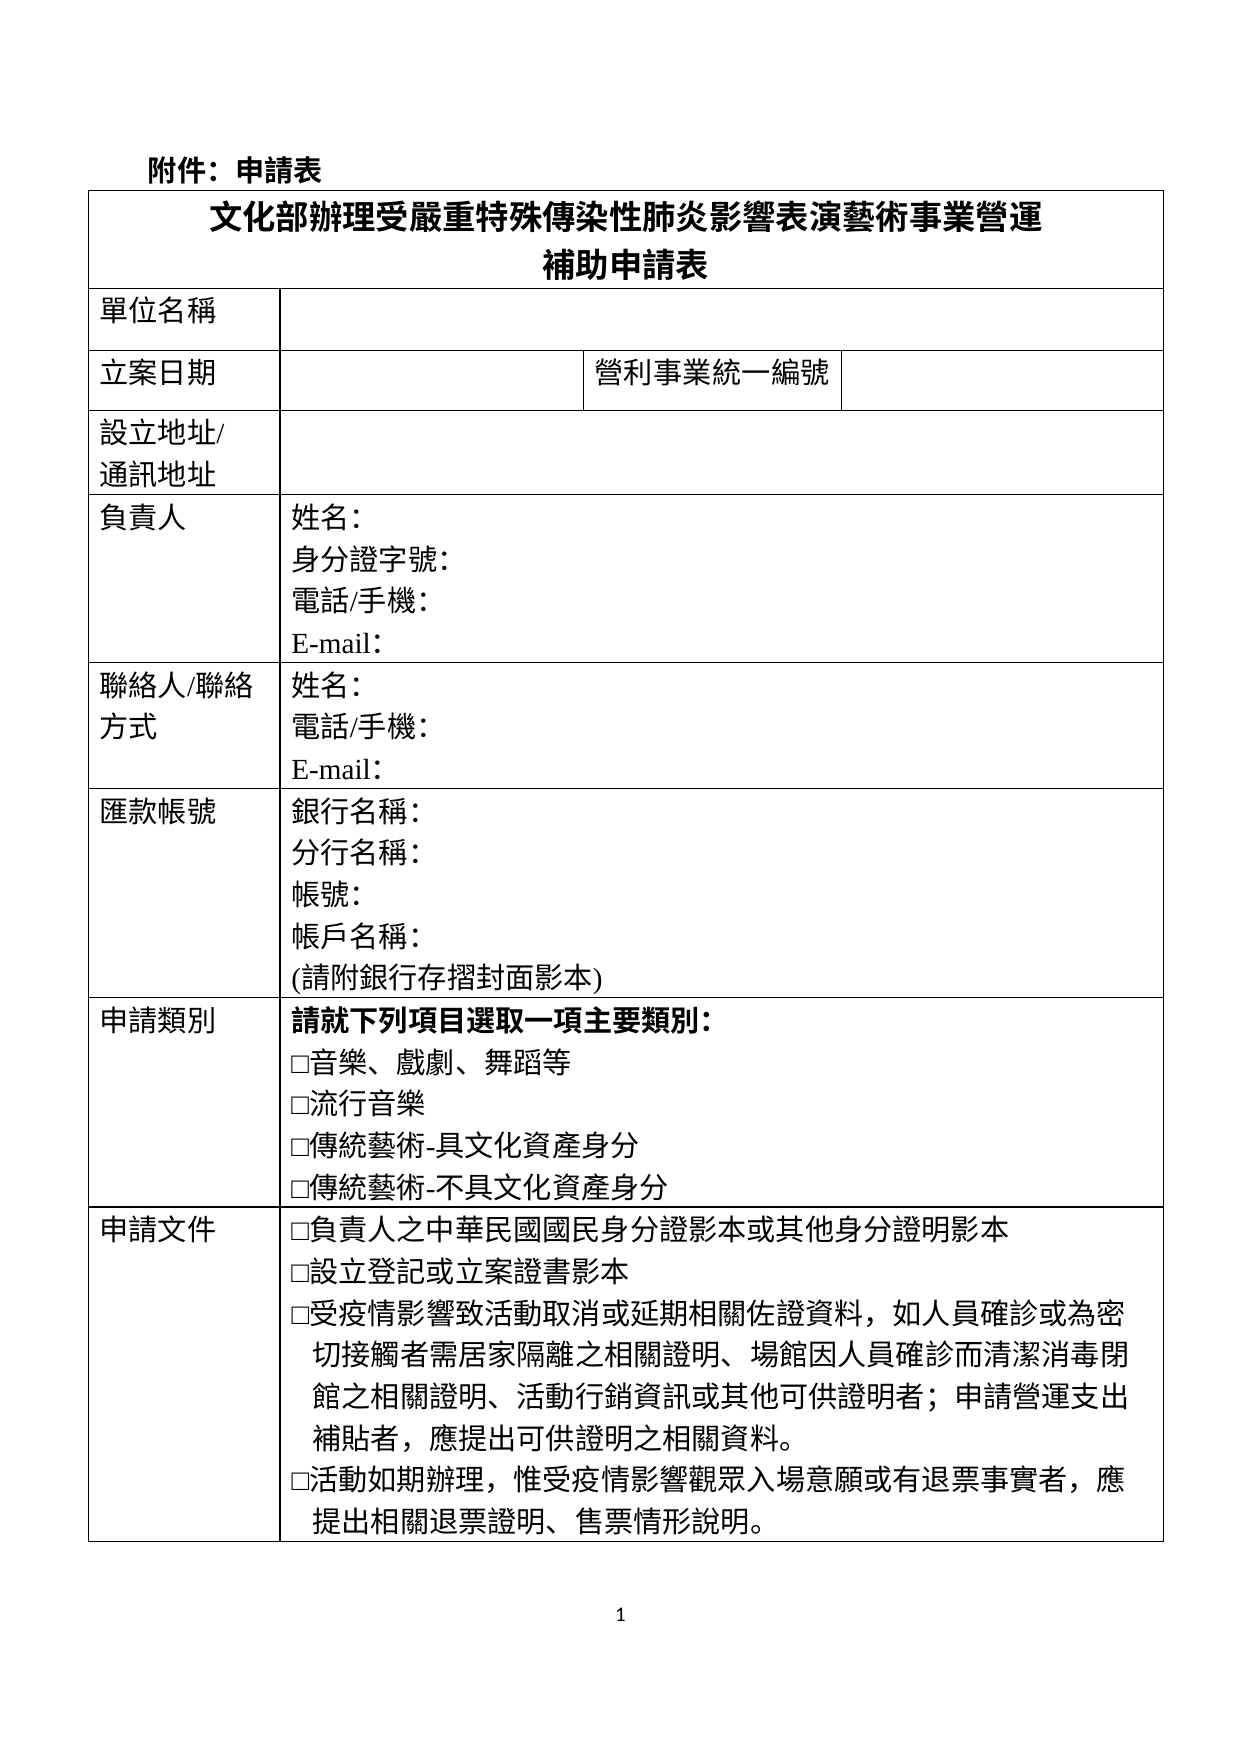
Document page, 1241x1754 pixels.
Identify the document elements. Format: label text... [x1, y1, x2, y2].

table_cell 立案日期 [89, 351, 279, 409]
table_cell □負責人之中華民國國民身分證影本或其他身分證明影本 □設立登記或立案證書影本 □受疫情影響致活動取消或延期相關佐證資料，如人員確診或為密切接觸者需居家隔離之相關證明、場館因人員確診而清潔消毒閉館之相關證明、活動行銷資訊或其他可供證明者；申請營運支出補貼者，應提出可供證明之相關資料。 □活動如期辦理，惟受疫情影響觀眾入場意願或有退票事實者，應提出相關退票證明、售票情形說明。 [281, 1208, 1163, 1541]
table_cell 負責人 [89, 495, 279, 662]
table_cell 申請類別 [89, 998, 279, 1206]
table_cell [281, 411, 1163, 494]
table_header 文化部辦理受嚴重特殊傳染性肺炎影響表演藝術事業營運 補助申請表 [89, 191, 1163, 287]
table_cell 姓名： 電話/手機： E-mail： [281, 663, 1163, 788]
table_cell [281, 289, 1163, 349]
table_cell 聯絡人/聯絡方式 [89, 663, 279, 788]
table_cell 姓名： 身分證字號： 電話/手機： E-mail： [281, 495, 1163, 662]
table_cell [842, 351, 1163, 409]
table_cell 匯款帳號 [89, 789, 279, 997]
table_cell 設立地址/ 通訊地址 [89, 411, 279, 494]
table_cell 銀行名稱： 分行名稱： 帳號： 帳戶名稱： (請附銀行存摺封面影本) [281, 789, 1163, 997]
text 附件：申請表 [148, 148, 1092, 190]
table_cell 請就下列項目選取一項主要類別： □音樂、戲劇、舞蹈等 □流行音樂 □傳統藝術-具文化資產身分 □傳統藝術-不具文化資產身分 [281, 998, 1163, 1206]
table_cell [281, 351, 583, 409]
table_cell 單位名稱 [89, 289, 279, 349]
table_cell 申請文件 [89, 1208, 279, 1541]
table_cell 營利事業統一編號 [584, 351, 841, 409]
